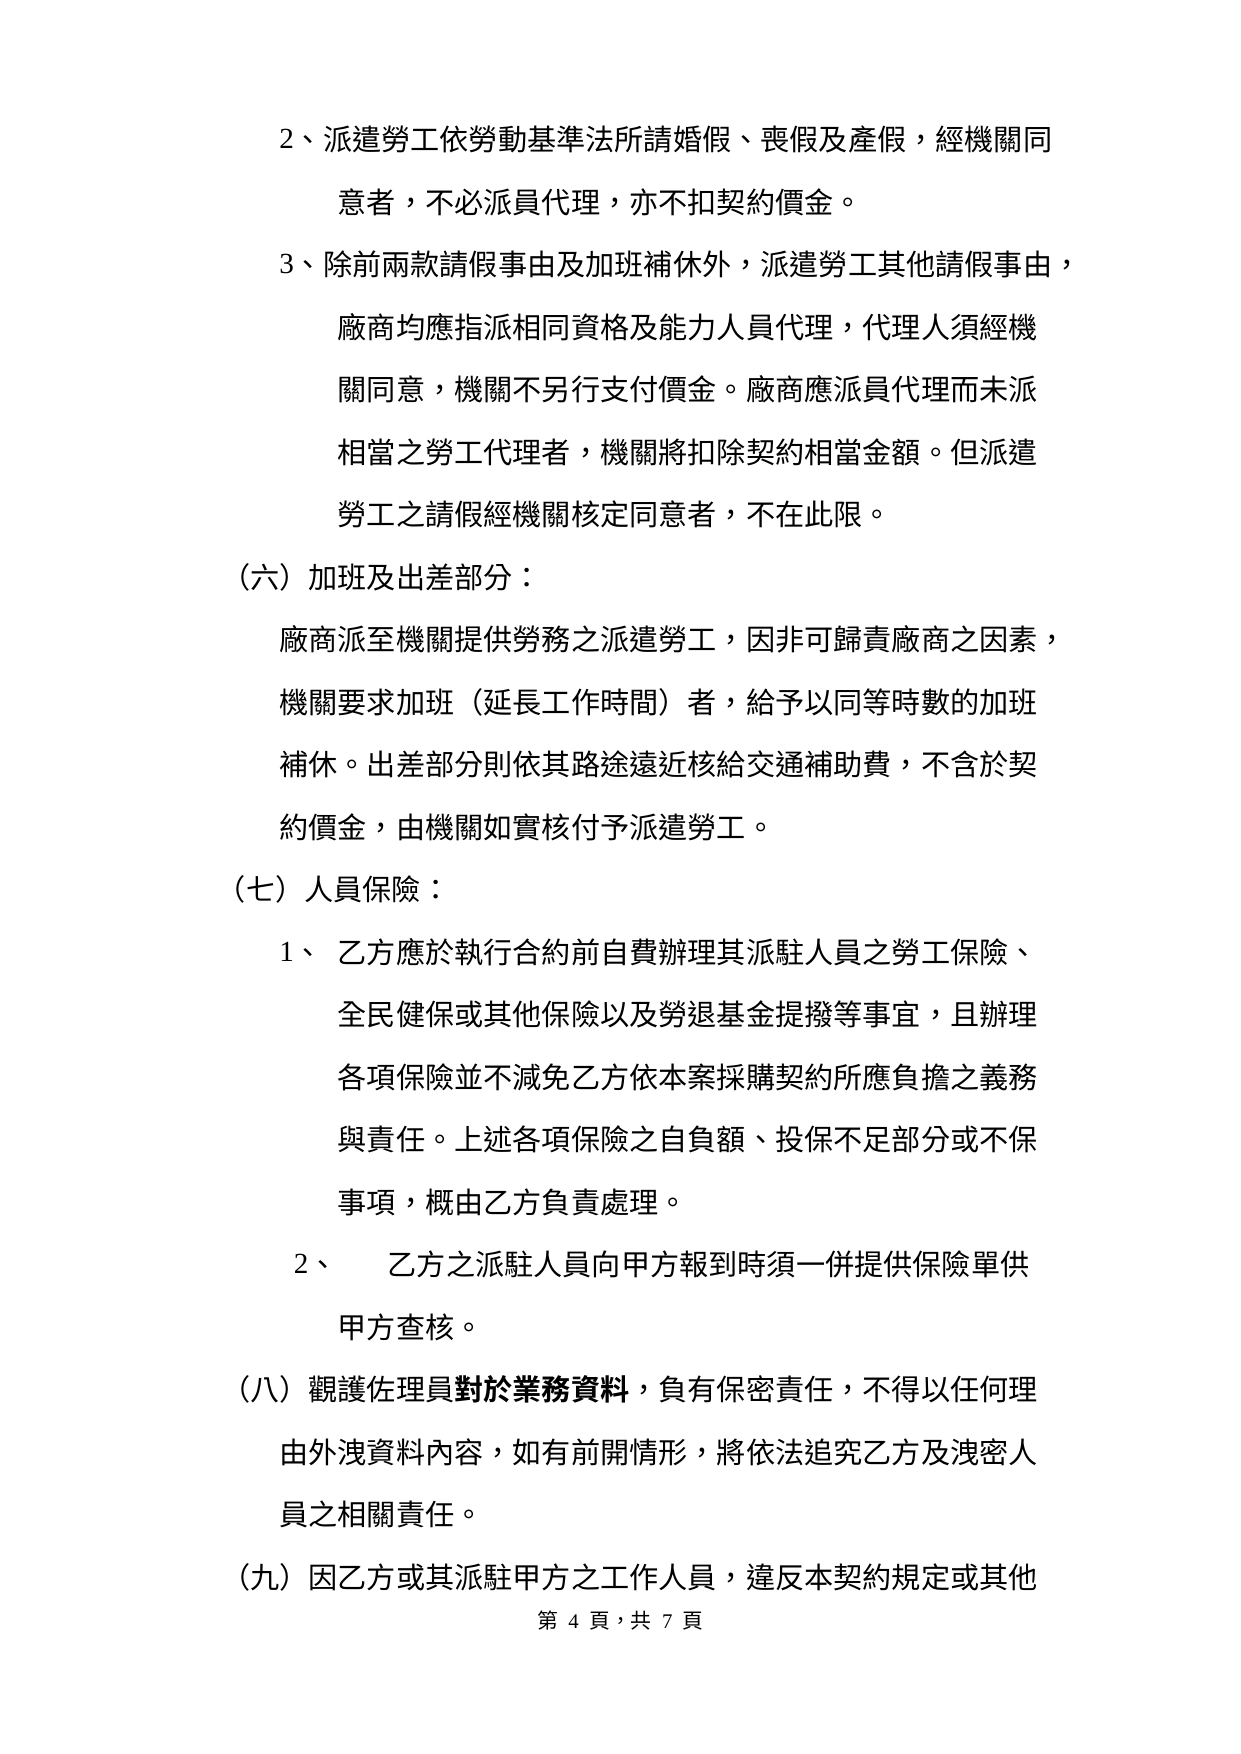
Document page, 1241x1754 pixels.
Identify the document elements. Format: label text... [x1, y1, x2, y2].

text 廠商派至機關提供勞務之派遣勞工，因非可歸責廠商之因素，機關要求加班（延長工作時間）者，給予以同等時數的加班補休。出差部分則依其路途遠近核給交通補助費，不含於契約價金，由機關如實核付予派遣勞工。 [279, 596, 1053, 846]
text 2、派遣勞工依勞動基準法所請婚假、喪假及產假，經機關同意者，不必派員代理，亦不扣契約價金。 [279, 96, 1053, 221]
text （六）加班及出差部分： [221, 534, 1053, 596]
text 1、 乙方應於執行合約前自費辦理其派駐人員之勞工保險、全民健保或其他保險以及勞退基金提撥等事宜，且辦理各項保險並不減免乙方依本案採購契約所應負擔之義務與責任。上述各項保險之自負額、投保不足部分或不保事項，概由乙方負責處理。 [279, 909, 1053, 1221]
text （九）因乙方或其派駐甲方之工作人員，違反本契約規定或其他 [221, 1534, 1053, 1596]
text 2、 乙方之派駐人員向甲方報到時須一併提供保險單供甲方查核。 [294, 1221, 1053, 1346]
text （七）人員保險： [187, 846, 1053, 909]
text （八）觀護佐理員對於業務資料，負有保密責任，不得以任何理由外洩資料內容，如有前開情形，將依法追究乙方及洩密人員之相關責任。 [221, 1346, 1053, 1534]
text 3、除前兩款請假事由及加班補休外，派遣勞工其他請假事由，廠商均應指派相同資格及能力人員代理，代理人須經機關同意，機關不另行支付價金。廠商應派員代理而未派相當之勞工代理者，機關將扣除契約相當金額。但派遣勞工之請假經機關核定同意者，不在此限。 [279, 221, 1053, 534]
